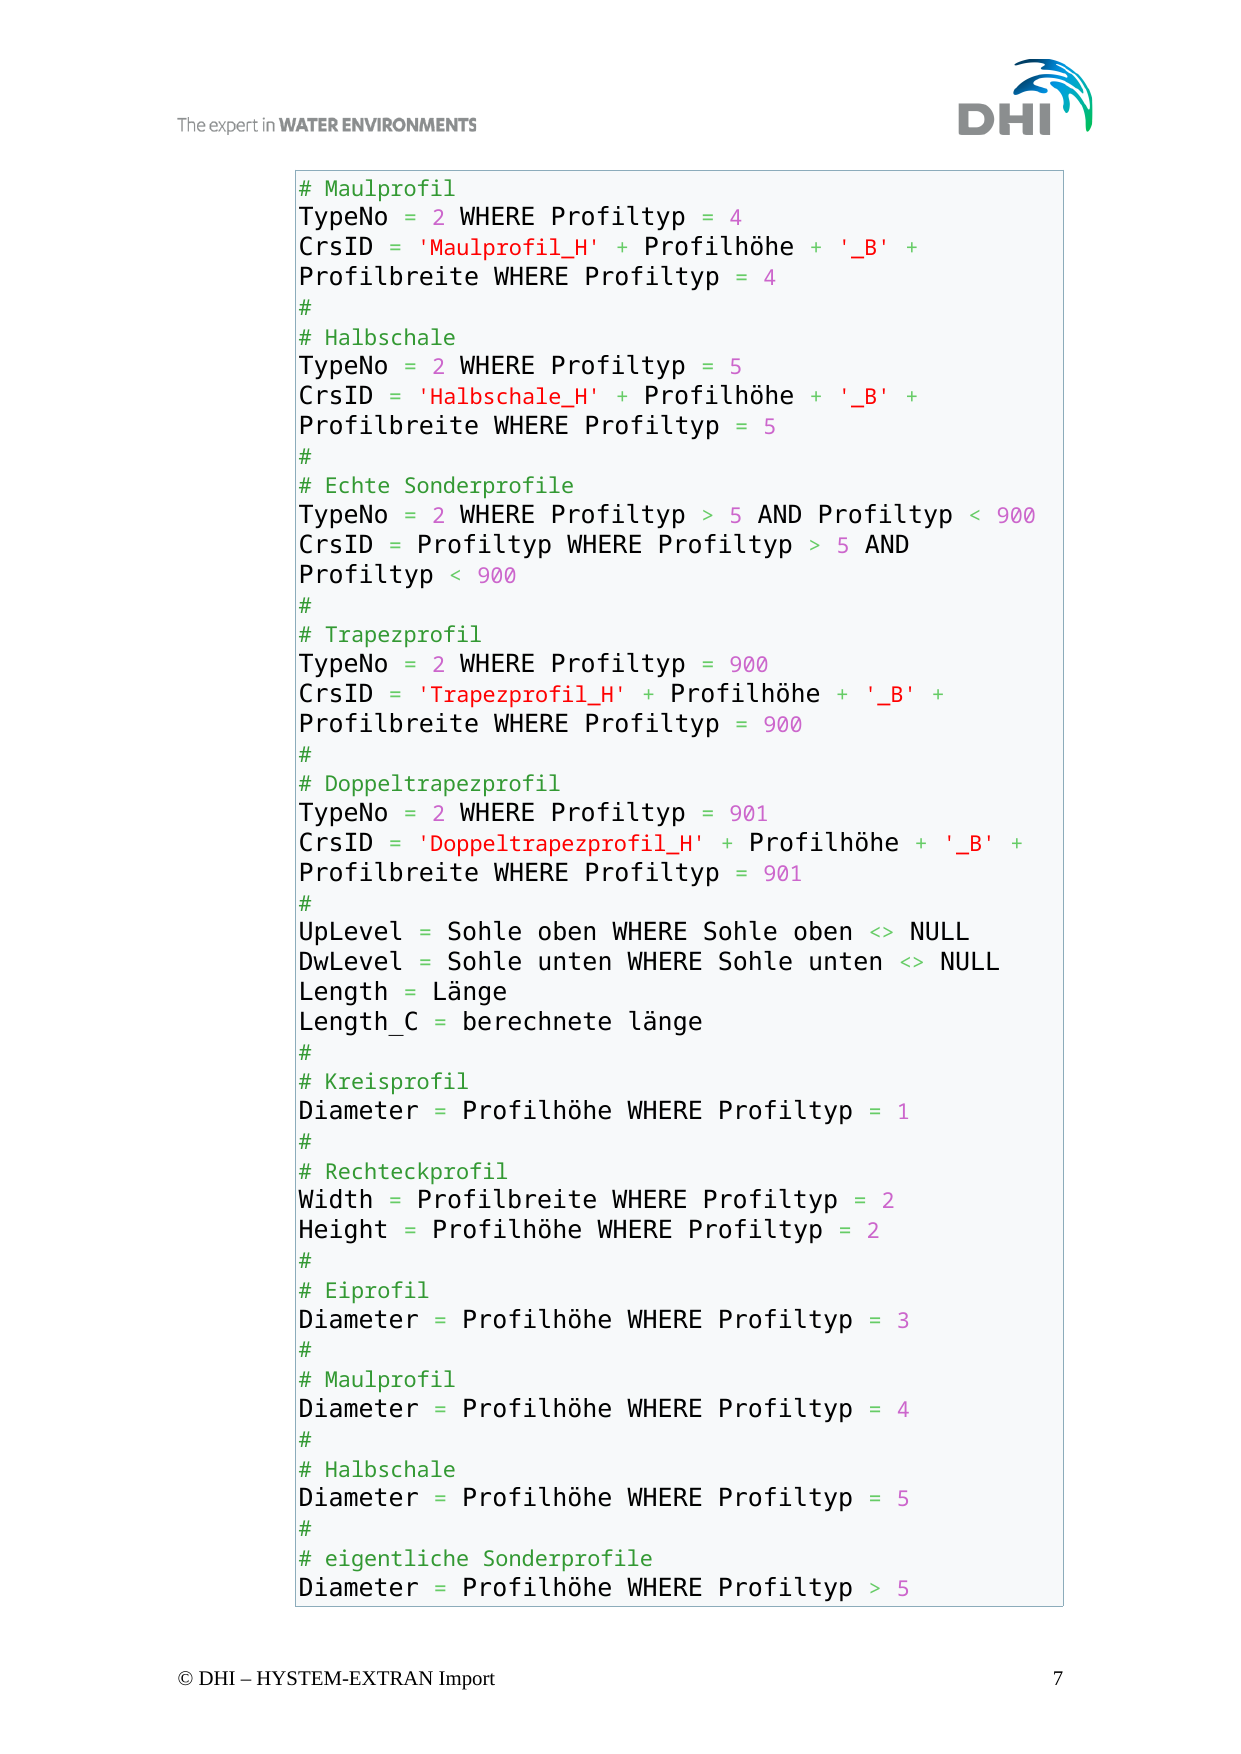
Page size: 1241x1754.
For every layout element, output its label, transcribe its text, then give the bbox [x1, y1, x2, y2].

picture [177, 117, 477, 135]
table_header # Maulprofil TypeNo = 2 WHERE Profiltyp = 4 CrsID = 'Maulprofil_H' + Profilhöhe + '_B' + Profilbreite WHERE Profiltyp = 4 # # Halbschale TypeNo = 2 WHERE Profiltyp = 5 CrsID = 'Halbschale_H' + Profilhöhe + '_B' + Profilbreite WHERE Profiltyp = 5 # # Echte Sonderprofile TypeNo = 2 WHERE Profiltyp > 5 AND Profiltyp < 900 CrsID = Profiltyp WHERE Profiltyp > 5 AND Profiltyp < 900 # # Trapezprofil TypeNo = 2 WHERE Profiltyp = 900 CrsID = 'Trapezprofil_H' + Profilhöhe + '_B' + Profilbreite WHERE Profiltyp = 900 # # Doppeltrapezprofil TypeNo = 2 WHERE Profiltyp = 901 CrsID = 'Doppeltrapezprofil_H' + Profilhöhe + '_B' + Profilbreite WHERE Profiltyp = 901 # UpLevel = Sohle oben WHERE Sohle oben <> NULL DwLevel = Sohle unten WHERE Sohle unten <> NULL Length = Länge Length_C = berechnete länge # # Kreisprofil Diameter = Profilhöhe WHERE Profiltyp = 1 # # Rechteckprofil Width = Profilbreite WHERE Profiltyp = 2 Height = Profilhöhe WHERE Profiltyp = 2 # # Eiprofil Diameter = Profilhöhe WHERE Profiltyp = 3 # # Maulprofil Diameter = Profilhöhe WHERE Profiltyp = 4 # # Halbschale Diameter = Profilhöhe WHERE Profiltyp = 5 # # eigentliche Sonderprofile Diameter = Profilhöhe WHERE Profiltyp > 5 [296, 171, 1063, 1606]
picture [958, 59, 1093, 135]
